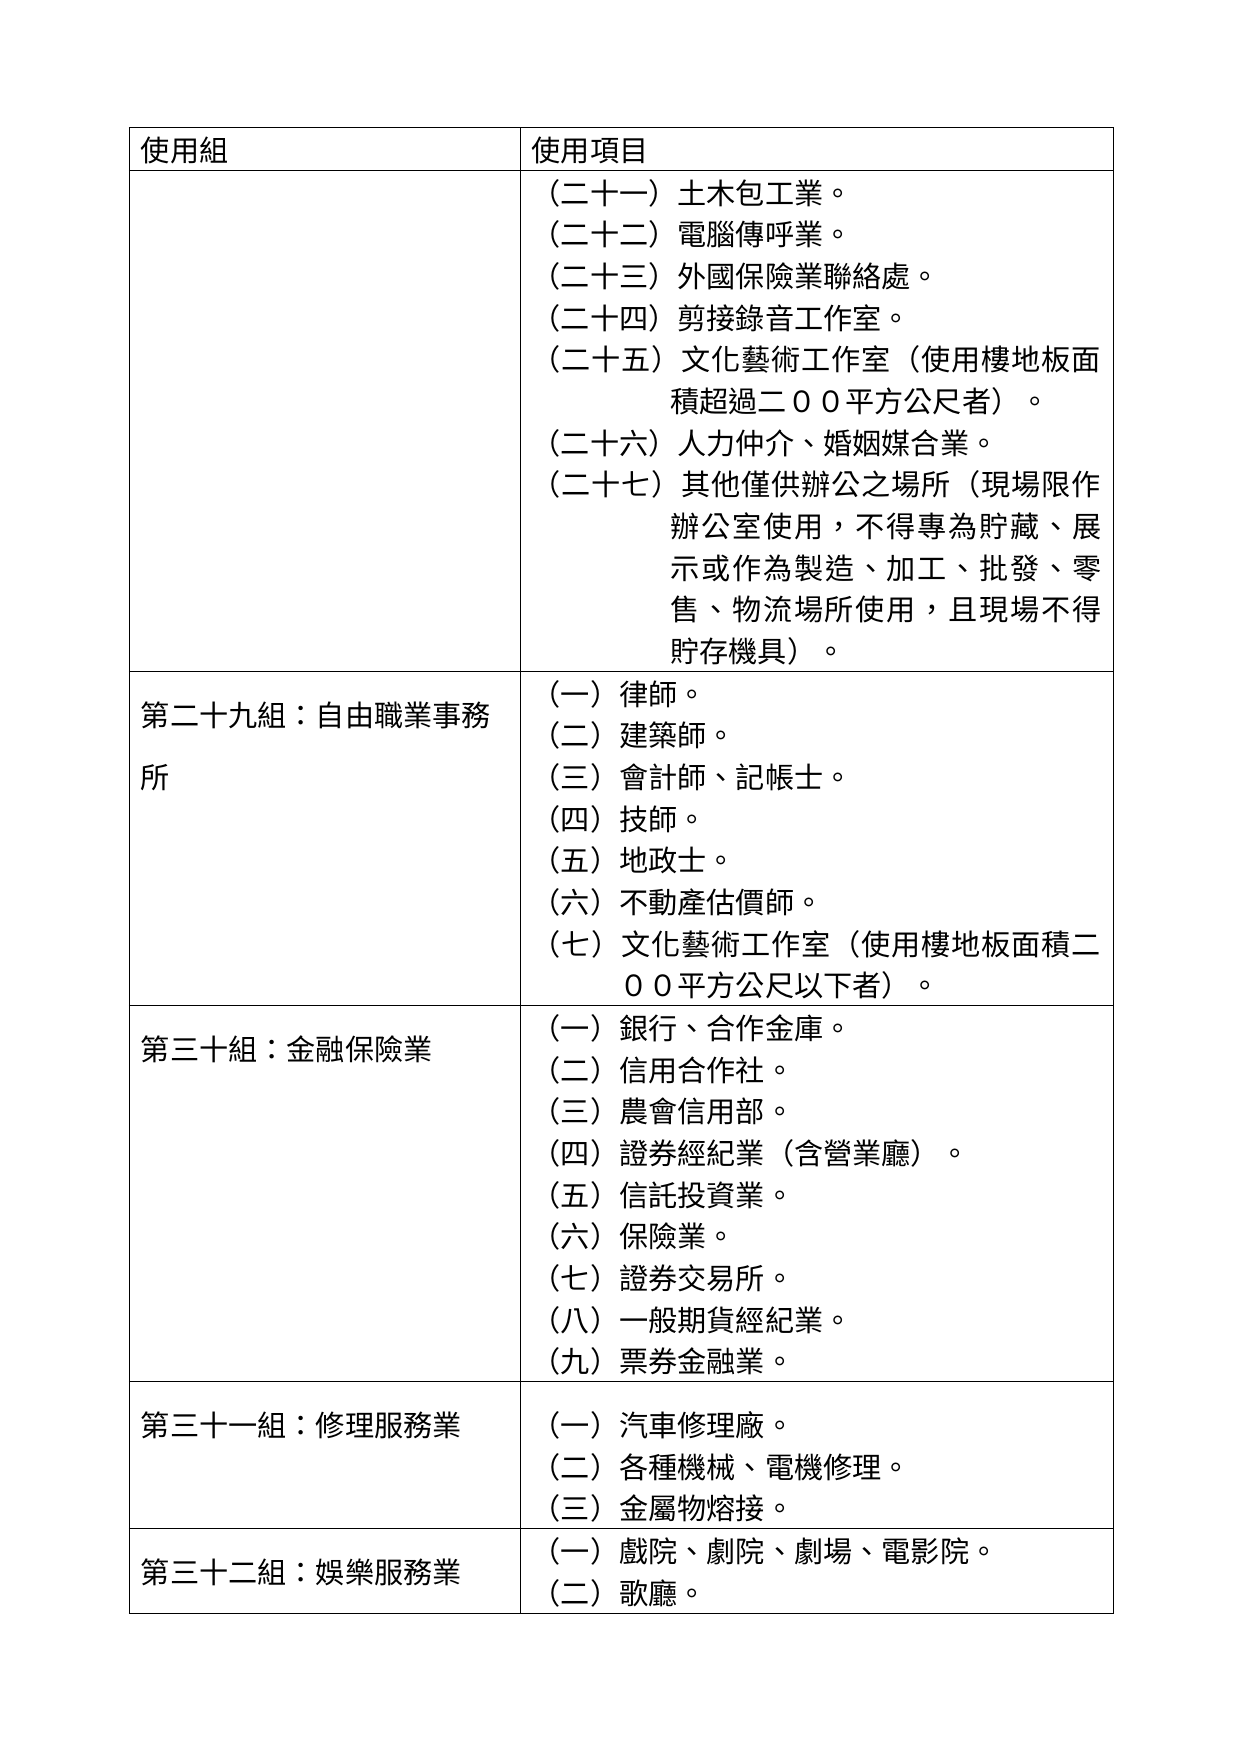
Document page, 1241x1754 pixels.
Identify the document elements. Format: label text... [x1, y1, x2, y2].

table_header 使用組 [130, 128, 520, 170]
table_header 使用項目 [521, 128, 1113, 170]
table_cell （一）律師。 （二）建築師。 （三）會計師、記帳士。 （四）技師。 （五）地政士。 （六）不動產估價師。 （七）文化藝術工作室（使用樓地板面積二００平方公尺以下者）。 [521, 672, 1113, 1005]
table_cell 第二十九組：自由職業事務所 [130, 672, 520, 1005]
table_cell （一）戲院、劇院、劇場、電影院。 （二）歌廳。 [521, 1529, 1113, 1612]
table_cell 第三十組：金融保險業 [130, 1006, 520, 1381]
table_cell 第三十一組：修理服務業 [130, 1382, 520, 1528]
table_cell （一）銀行、合作金庫。 （二）信用合作社。 （三）農會信用部。 （四）證券經紀業（含營業廳）。 （五）信託投資業。 （六）保險業。 （七）證券交易所。 （八）一般期貨經紀業。 （九）票券金融業。 [521, 1006, 1113, 1381]
table_cell （二十一）土木包工業。 （二十二）電腦傳呼業。 （二十三）外國保險業聯絡處。 （二十四）剪接錄音工作室。 （二十五）文化藝術工作室（使用樓地板面積超過二００平方公尺者）。 （二十六）人力仲介、婚姻媒合業。 （二十七）其他僅供辦公之場所（現場限作辦公室使用，不得專為貯藏、展示或作為製造、加工、批發、零售、物流場所使用，且現場不得貯存機具）。 [521, 171, 1113, 671]
table_cell （一）汽車修理廠。 （二）各種機械、電機修理。 （三）金屬物熔接。 [521, 1382, 1113, 1528]
table_cell 第三十二組：娛樂服務業 [130, 1529, 520, 1612]
table_cell [130, 171, 520, 671]
